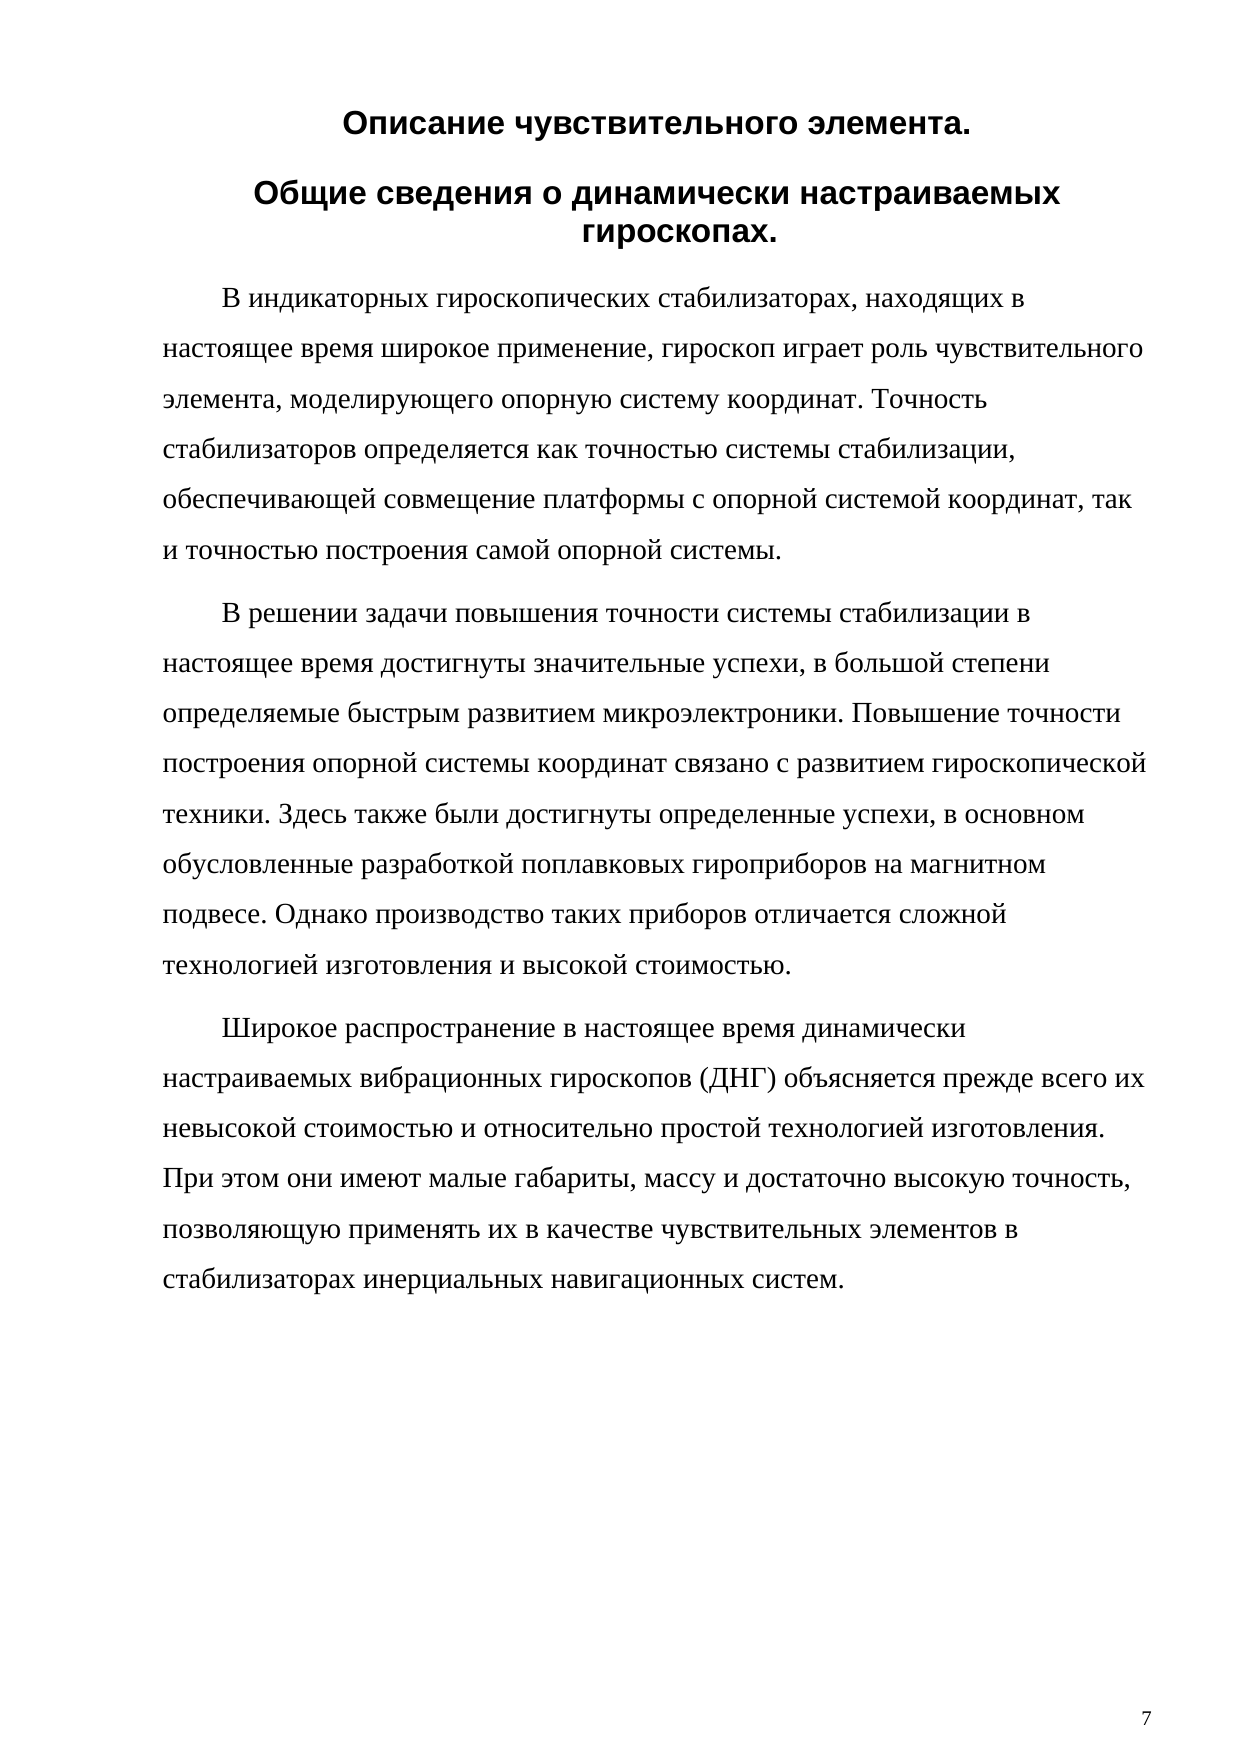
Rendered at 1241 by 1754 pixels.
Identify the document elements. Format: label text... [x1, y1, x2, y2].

subtitle Описание чувствительного элемента. [162, 103, 1152, 142]
text В решении задачи повышения точности системы стабилизации в настоящее время достигнуты значительные успехи, в большой степени определяемые быстрым развитием микроэлектроники. Повышение точности построения опорной системы координат связано с развитием гироскопической техники. Здесь также были достигнуты определенные успехи, в основном обусловленные разработкой поплавковых гироприборов на магнитном подвесе. Однако производство таких приборов отличается сложной технологией изготовления и высокой стоимостью. [162, 595, 1152, 980]
text Широкое распространение в настоящее время динамически настраиваемых вибрационных гироскопов (ДНГ) объясняется прежде всего их невысокой стоимостью и относительно простой технологией изготовления. При этом они имеют малые габариты, массу и достаточно высокую точность, позволяющую применять их в качестве чувствительных элементов в стабилизаторах инерциальных навигационных систем. [162, 1010, 1152, 1295]
text В индикаторных гироскопических стабилизаторах, находящих в настоящее время широкое применение, гироскоп играет роль чувствительного элемента, моделирующего опорную систему координат. Точность стабилизаторов определяется как точностью системы стабилизации, обеспечивающей совмещение платформы с опорной системой координат, так и точностью построения самой опорной системы. [162, 280, 1152, 565]
subtitle Общие сведения о динамически настраиваемых гироскопах. [162, 173, 1152, 250]
